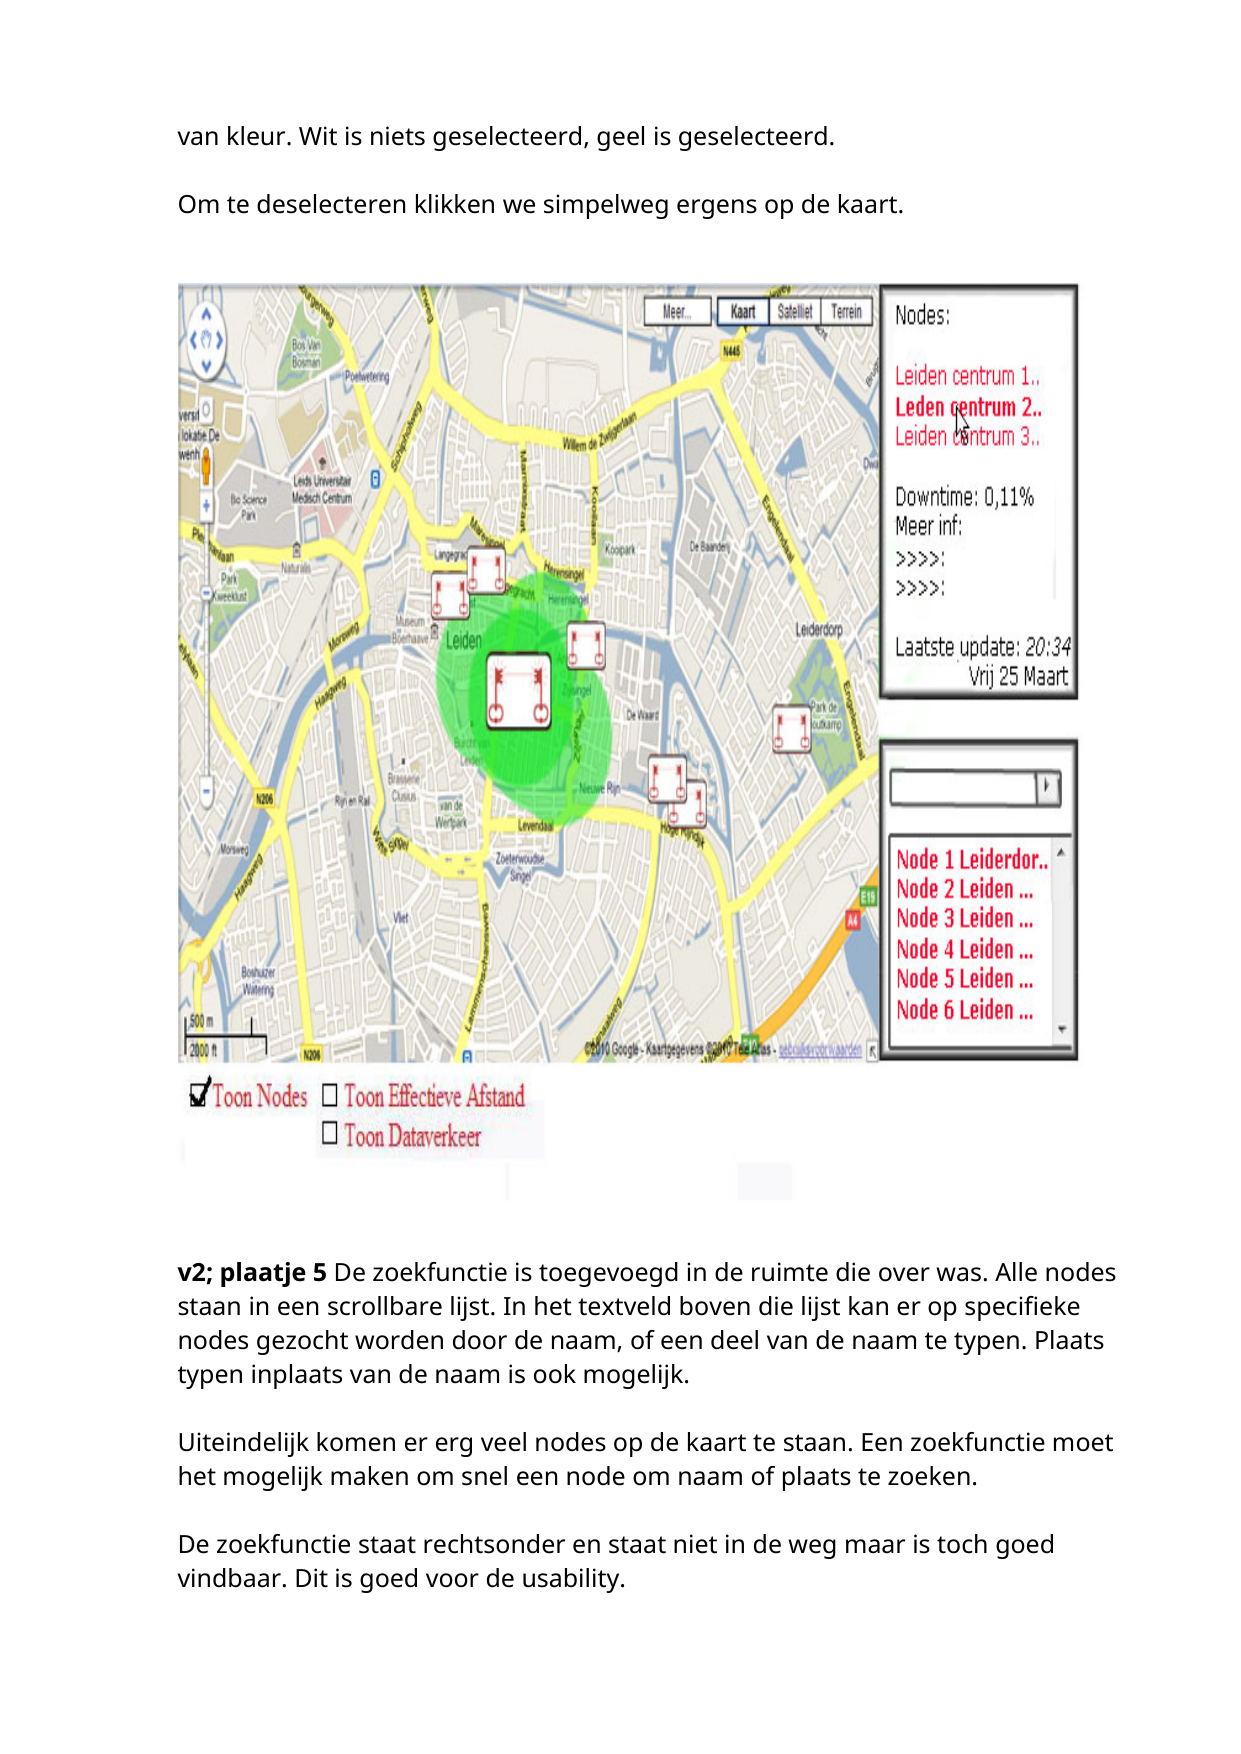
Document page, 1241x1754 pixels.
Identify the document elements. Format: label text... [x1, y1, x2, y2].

picture [177, 283, 1152, 1226]
text v2; plaatje 5 De zoekfunctie is toegevoegd in de ruimte die over was. Alle nodes staan in een scrollbare lijst. In het textveld boven die lijst kan er op specifieke nodes gezocht worden door de naam, of een deel van de naam te typen. Plaats typen inplaats van de naam is ook mogelijk. Uiteindelijk komen er erg veel nodes op de kaart te staan. Een zoekfunctie moet het mogelijk maken om snel een node om naam of plaats te zoeken. De zoekfunctie staat rechtsonder en staat niet in de weg maar is toch goed vindbaar. Dit is goed voor de usability. [177, 1254, 1152, 1629]
text van kleur. Wit is niets geselecteerd, geel is geselecteerd. Om te deselecteren klikken we simpelweg ergens op de kaart. [177, 118, 1152, 254]
